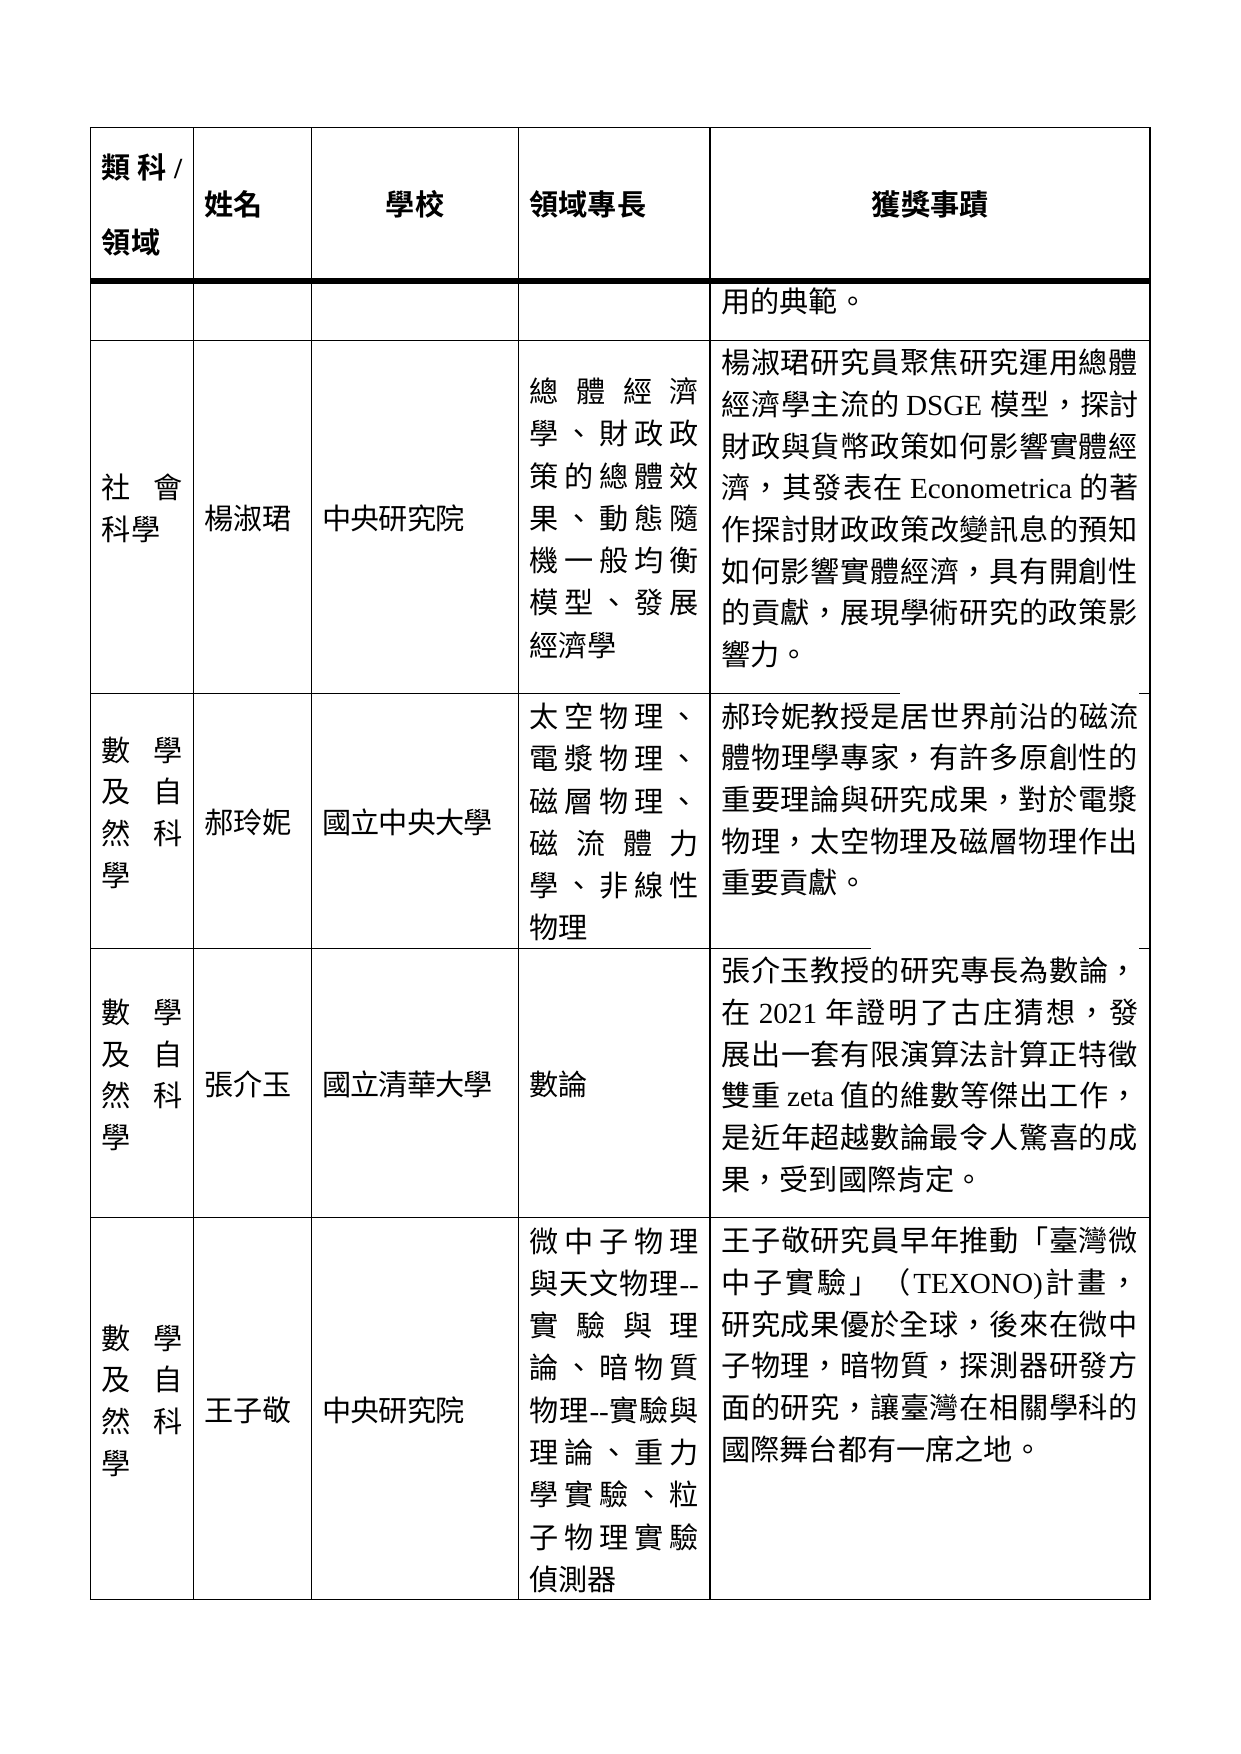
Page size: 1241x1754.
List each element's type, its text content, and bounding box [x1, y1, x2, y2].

table_cell 王子敬研究員早年推動「臺灣微中子實驗」（TEXONO)計畫，研究成果優於全球，後來在微中子物理，暗物質，探測器研發方面的研究，讓臺灣在相關學科的國際舞台都有一席之地。 [711, 1218, 1149, 1599]
table_cell 中央研究院 [312, 341, 518, 693]
table_cell 用的典範。 [711, 284, 1149, 339]
table_cell 中央研究院 [312, 1218, 518, 1599]
table_cell 國立中央大學 [312, 694, 518, 947]
table_header 學校 [312, 128, 518, 278]
table_cell 太空物理、電漿物理、磁層物理、磁流體力學、非線性物理 [519, 694, 709, 947]
table_cell 楊淑珺 [194, 341, 311, 693]
table_header 領域專長 [519, 128, 709, 278]
table_cell [194, 284, 311, 339]
table_cell 數學及自然科學 [91, 694, 193, 947]
table_cell 張介玉教授的研究專長為數論，在2021年證明了古庄猜想，發展出一套有限演算法計算正特徵雙重zeta值的維數等傑出工作，是近年超越數論最令人驚喜的成果，受到國際肯定。 [711, 949, 1149, 1217]
table_cell 楊淑珺研究員聚焦研究運用總體經濟學主流的DSGE 模型，探討財政與貨幣政策如何影響實體經濟，其發表在Econometrica的著作探討財政政策改變訊息的預知如何影響實體經濟，具有開創性的貢獻，展現學術研究的政策影響力。 [711, 341, 1149, 693]
table_cell 數論 [519, 949, 709, 1217]
table_cell 張介玉 [194, 949, 311, 1217]
table_header 獲獎事蹟 [711, 128, 1149, 278]
table_cell [519, 284, 709, 339]
table_cell 郝玲妮教授是居世界前沿的磁流體物理學專家，有許多原創性的重要理論與研究成果，對於電漿物理，太空物理及磁層物理作出重要貢獻。 [711, 694, 1149, 947]
table_cell 王子敬 [194, 1218, 311, 1599]
table_cell [312, 284, 518, 339]
table_cell [91, 284, 193, 339]
table_cell 數學及自然科學 [91, 1218, 193, 1599]
table_cell 社會科學 [91, 341, 193, 693]
table_cell 國立清華大學 [312, 949, 518, 1217]
table_cell 數學及自然科學 [91, 949, 193, 1217]
table_header 類科/領域 [91, 128, 193, 278]
table_header 姓名 [194, 128, 311, 278]
table_cell 總體經濟學、財政政策的總體效果、動態隨機一般均衡模型、發展經濟學 [519, 341, 709, 693]
table_cell 郝玲妮 [194, 694, 311, 947]
table_cell 微中子物理與天文物理--實驗與理論、暗物質物理--實驗與理論、重力學實驗、粒子物理實驗偵測器 [519, 1218, 709, 1599]
